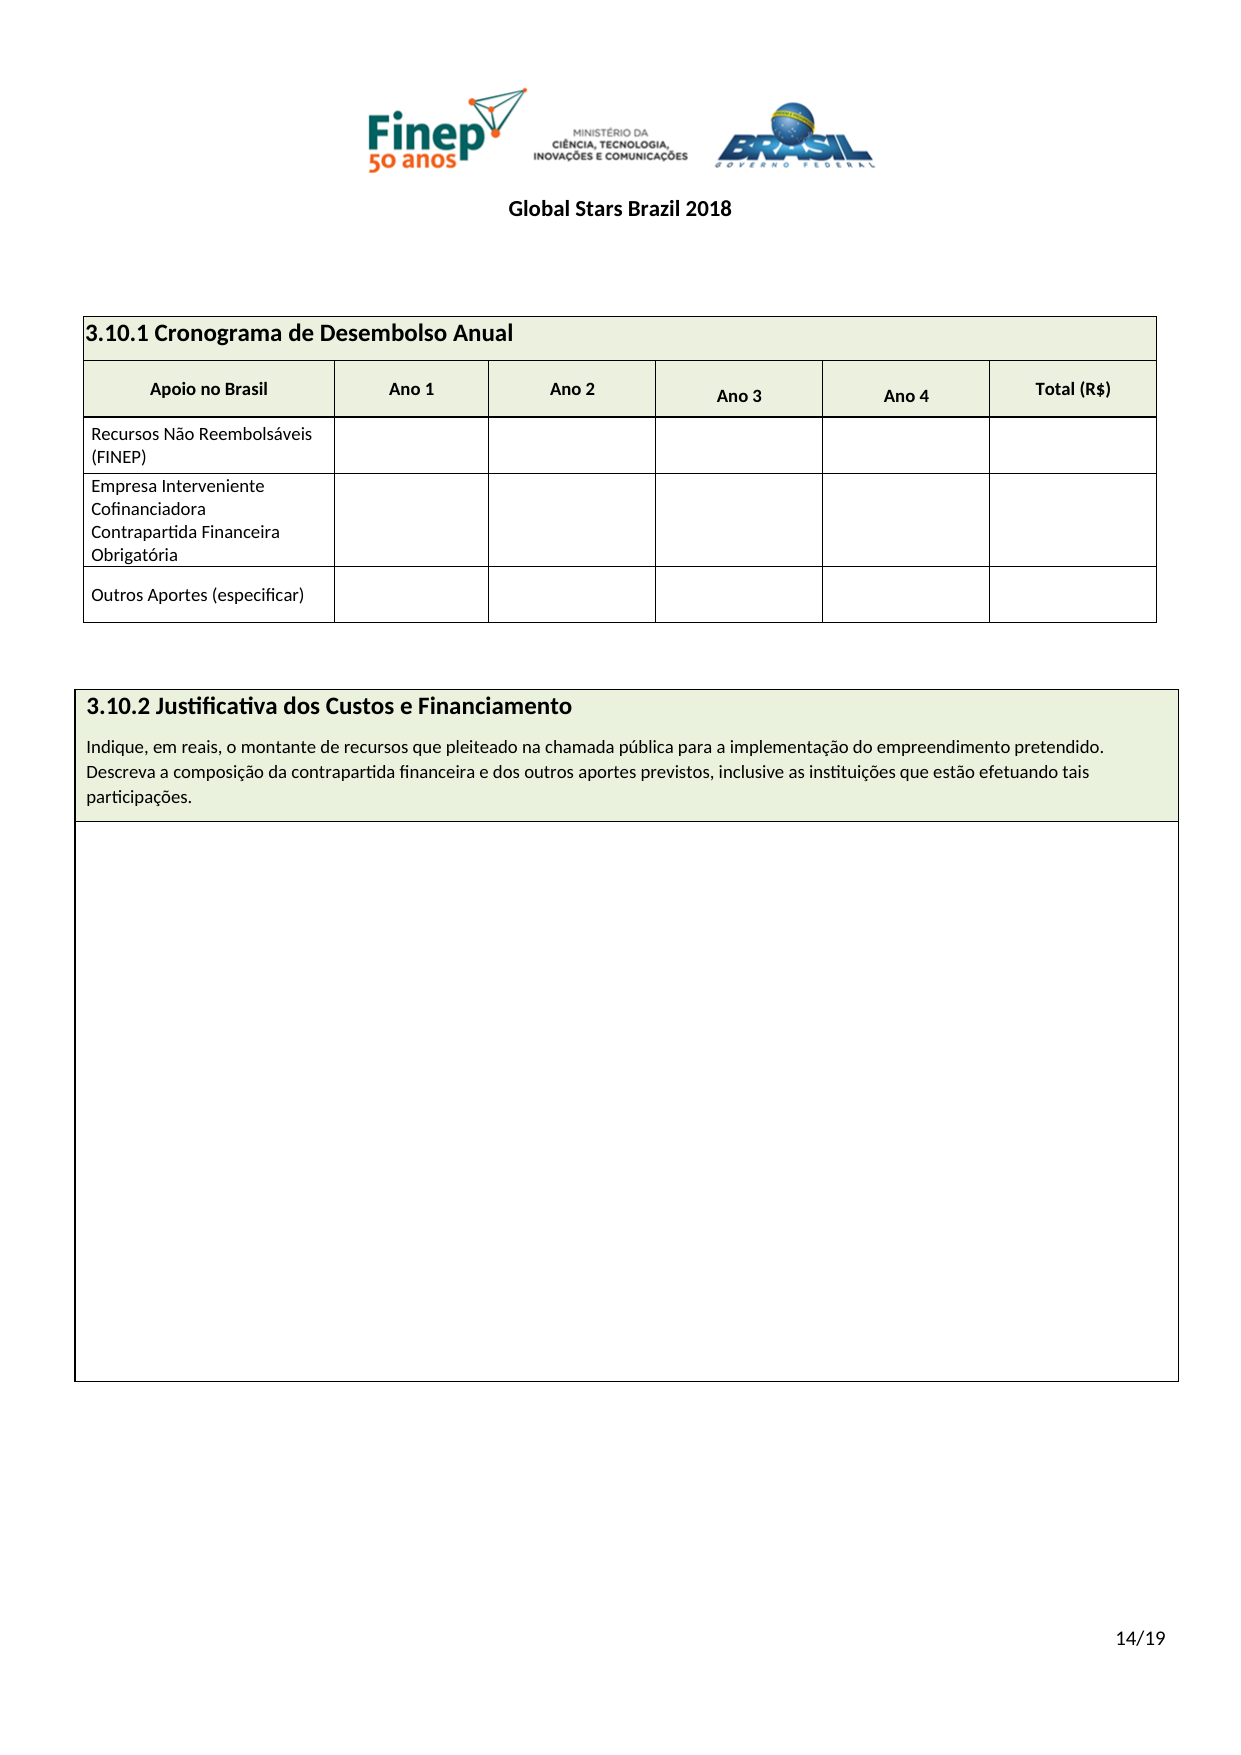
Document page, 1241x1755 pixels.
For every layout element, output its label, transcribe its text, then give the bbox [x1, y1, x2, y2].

table_cell Apoio no Brasil [84, 361, 334, 416]
table_cell [76, 822, 1178, 1381]
table_cell [990, 418, 1156, 473]
table_cell [489, 474, 655, 566]
table_cell [990, 567, 1156, 622]
table_cell Recursos Não Reembolsáveis (FINEP) [84, 418, 334, 473]
table_cell [823, 474, 989, 566]
table_cell Ano 3 [656, 361, 822, 416]
table_cell Ano 4 [823, 361, 989, 416]
table_cell Outros Aportes (especificar) [84, 567, 334, 622]
table_cell [335, 567, 488, 622]
table_cell [489, 418, 655, 473]
table_cell [823, 418, 989, 473]
table_cell Total (R$) [990, 361, 1156, 416]
table_cell [335, 474, 488, 566]
table_cell [990, 474, 1156, 566]
table_cell Ano 1 [335, 361, 488, 416]
table_header 3.10.2 Justificativa dos Custos e Financiamento Indique, em reais, o montante de recursos que pleiteado na chamada pública para a implementação do empreendimento pretendido. Descreva a composição da contrapartida financeira e dos outros aportes previstos, inclusive as instituições que estão efetuando tais participações. [76, 690, 1178, 821]
table_cell [489, 567, 655, 622]
table_header 3.10.1 Cronograma de Desembolso Anual [84, 317, 1156, 360]
table_cell Empresa Interveniente Cofinanciadora Contrapartida Financeira Obrigatória [84, 474, 334, 566]
table_cell [656, 567, 822, 622]
table_cell Ano 2 [489, 361, 655, 416]
table_cell [335, 418, 488, 473]
table_cell [656, 418, 822, 473]
table_cell [823, 567, 989, 622]
table_cell [656, 474, 822, 566]
